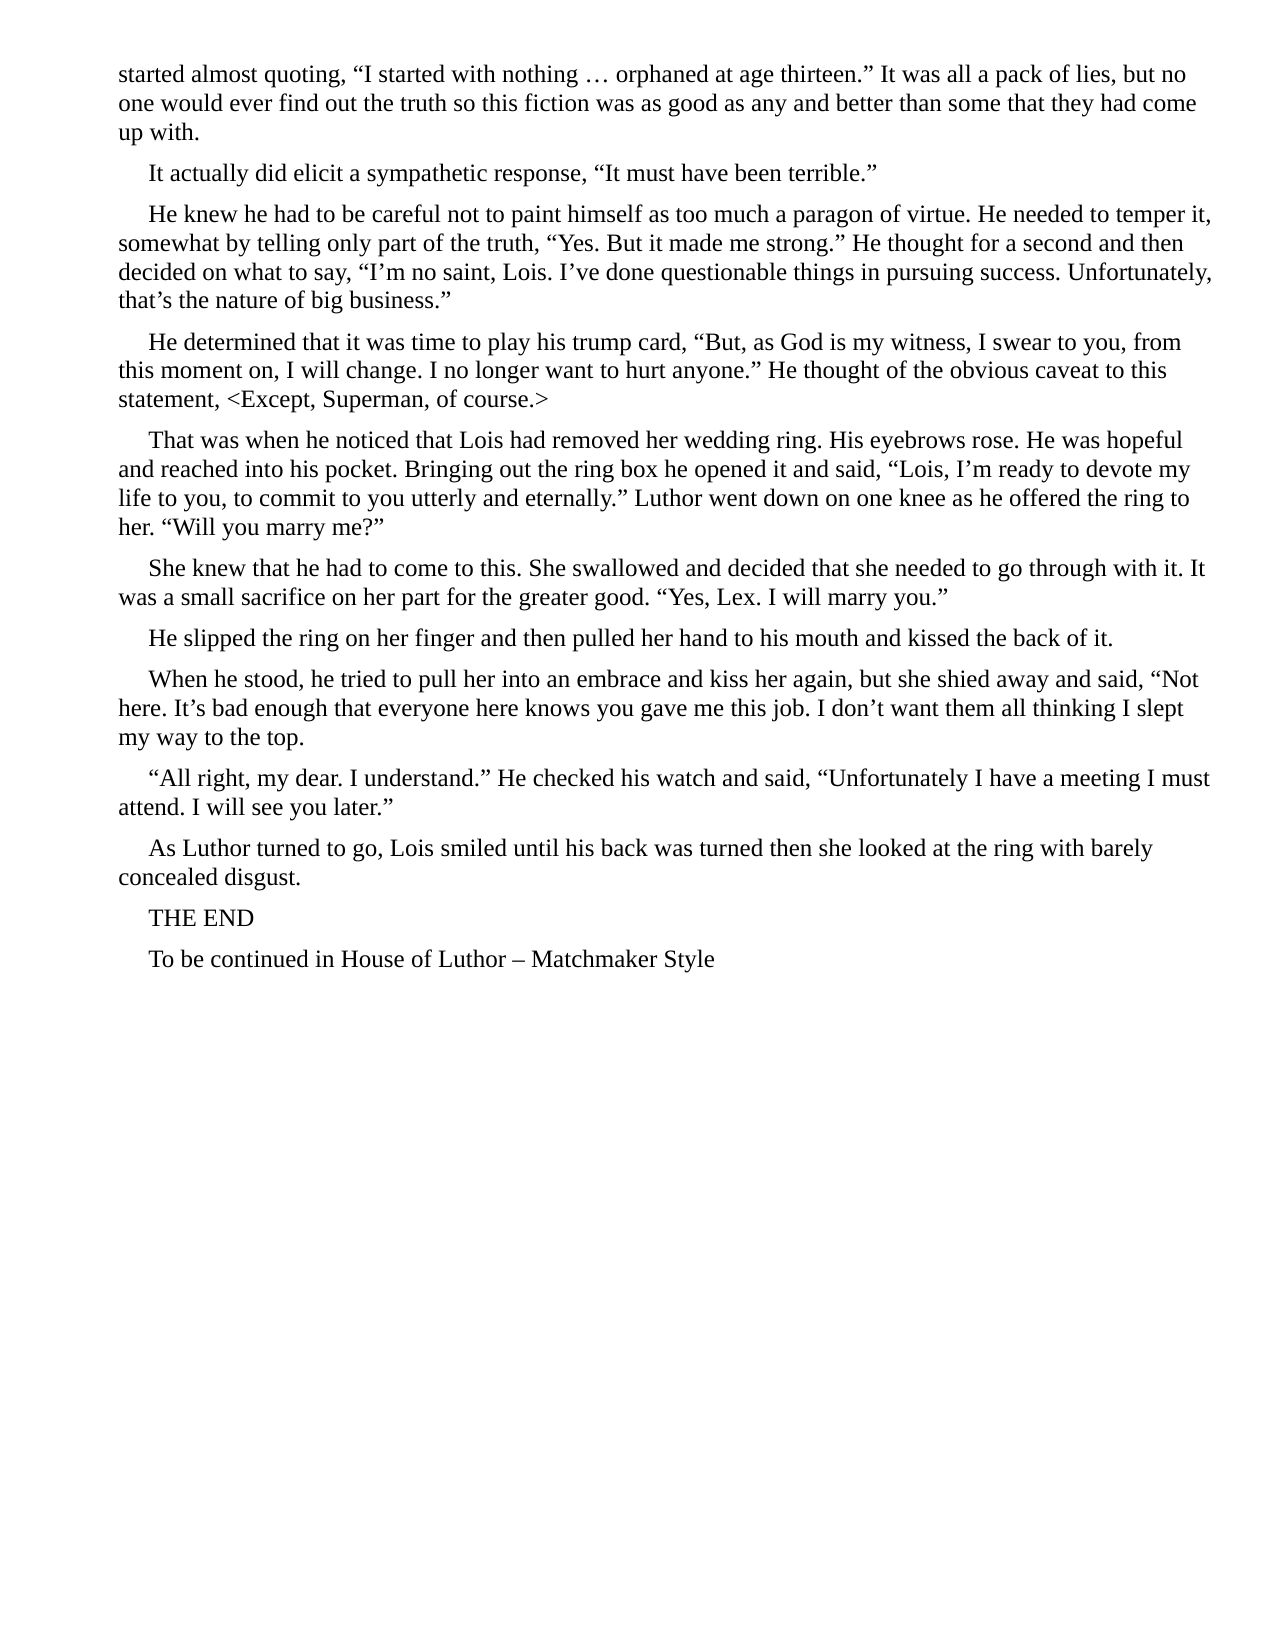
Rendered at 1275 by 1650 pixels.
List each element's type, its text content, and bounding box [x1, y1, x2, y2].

text It actually did elicit a sympathetic response, “It must have been terrible.” [118, 158, 1216, 187]
text She knew that he had to come to this. She swallowed and decided that she needed to go through with it. It was a small sacrifice on her part for the greater good. “Yes, Lex. I will marry you.” [118, 553, 1216, 610]
text “All right, my dear. I understand.” He checked his watch and said, “Unfortunately I have a meeting I must attend. I will see you later.” [118, 763, 1216, 820]
text When he stood, he tried to pull her into an embrace and kiss her again, but she shied away and said, “Not here. It’s bad enough that everyone here knows you gave me this job. I don’t want them all thinking I slept my way to the top. [118, 664, 1216, 750]
text As Luthor turned to go, Lois smiled until his back was turned then she looked at the ring with barely concealed disgust. [118, 833, 1216, 890]
text started almost quoting, “I started with nothing … orphaned at age thirteen.” It was all a pack of lies, but no one would ever find out the truth so this fiction was as good as any and better than some that they had come up with. [118, 59, 1216, 145]
text He determined that it was time to play his trump card, “But, as God is my witness, I swear to you, from this moment on, I will change. I no longer want to hurt anyone.” He thought of the obvious caveat to this statement, <Except, Superman, of course.> [118, 327, 1216, 413]
text He knew he had to be careful not to paint himself as too much a paragon of virtue. He needed to temper it, somewhat by telling only part of the truth, “Yes. But it made me strong.” He thought for a second and then decided on what to say, “I’m no saint, Lois. I’ve done questionable things in pursuing success. Unfortunately, that’s the nature of big business.” [118, 199, 1216, 314]
text To be continued in House of Luthor – Matchmaker Style [118, 944, 1216, 973]
text He slipped the ring on her finger and then pulled her hand to his mouth and kissed the back of it. [118, 623, 1216, 652]
text THE END [118, 903, 1216, 932]
text That was when he noticed that Lois had removed her wedding ring. His eyebrows rose. He was hopeful and reached into his pocket. Bringing out the ring box he opened it and said, “Lois, I’m ready to devote my life to you, to commit to you utterly and eternally.” Luthor went down on one knee as he offered the ring to her. “Will you marry me?” [118, 425, 1216, 540]
